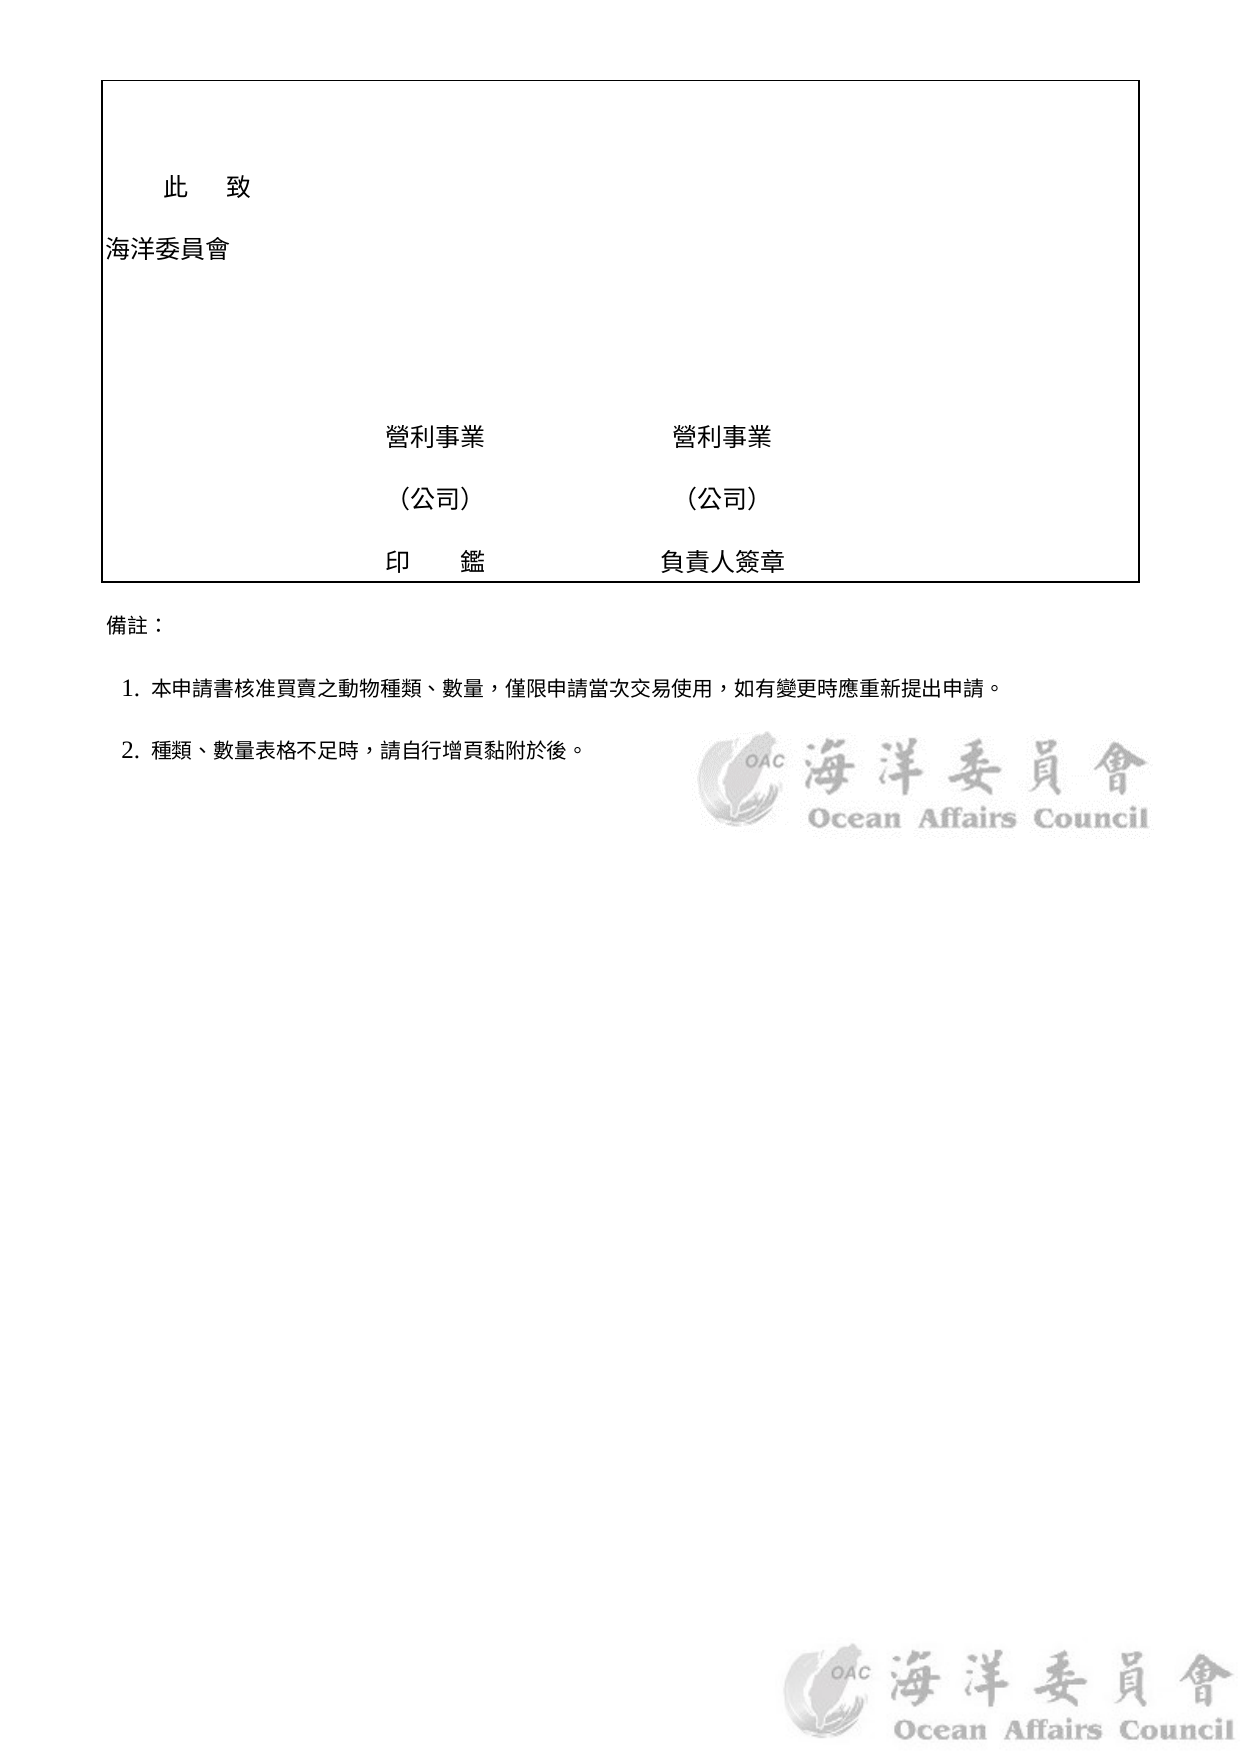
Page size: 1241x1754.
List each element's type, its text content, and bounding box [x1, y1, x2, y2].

list 本申請書核准買賣之動物種類、數量，僅限申請當次交易使用，如有變更時應重新提出申請。 [121, 646, 1134, 708]
text 備註： [106, 583, 1134, 646]
table_cell 此 致 海洋委員會 營利事業 營利事業 （公司） （公司） 印 鑑 負責人簽章 [103, 81, 1138, 581]
list 種類、數量表格不足時，請自行增頁黏附於後。 [121, 708, 1134, 771]
